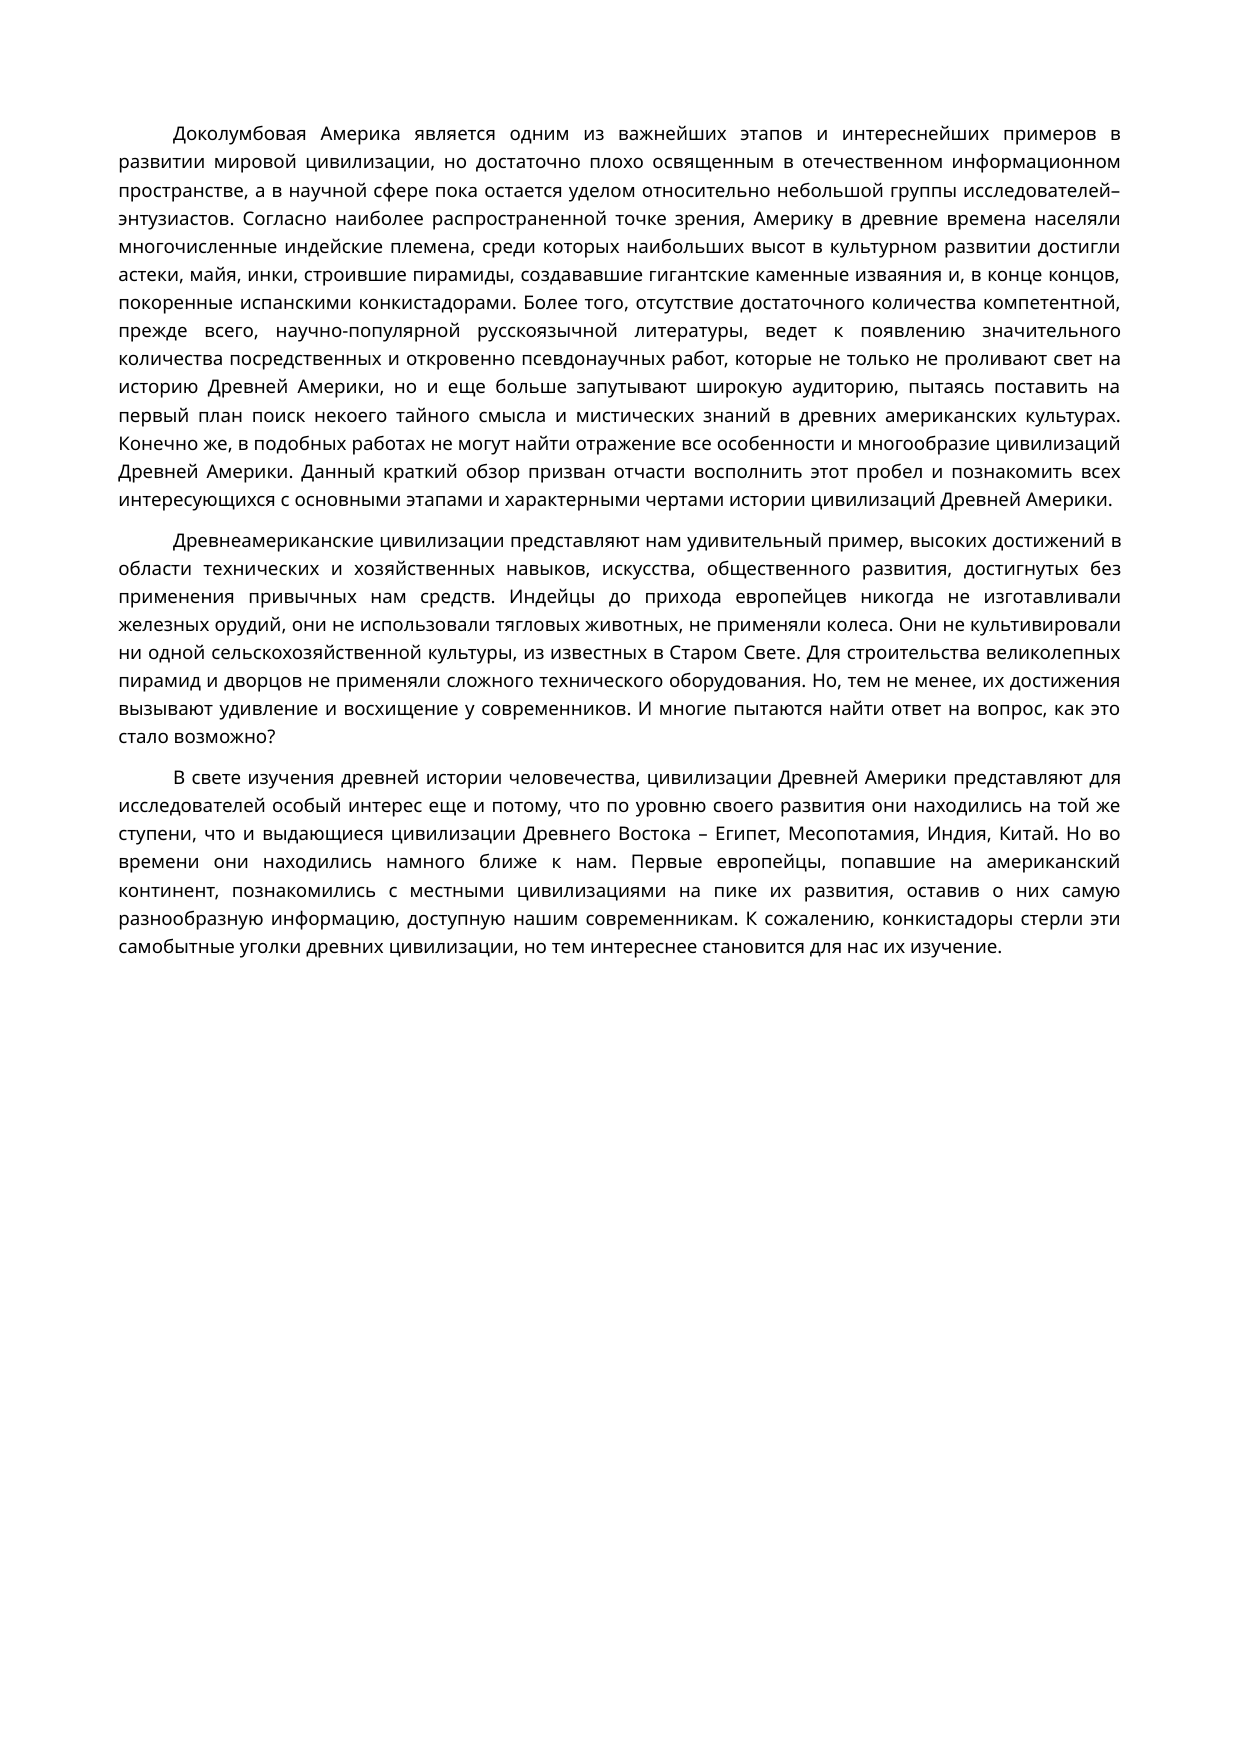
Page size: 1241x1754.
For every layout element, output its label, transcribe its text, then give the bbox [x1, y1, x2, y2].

text Доколумбовая Америка является одним из важнейших этапов и интереснейших примеров в развитии мировой цивилизации, но достаточно плохо освященным в отечественном информационном пространстве, а в научной сфере пока остается уделом относительно небольшой группы исследователей–энтузиастов. Согласно наиболее распространенной точке зрения, Америку в древние времена населяли многочисленные индейские племена, среди которых наибольших высот в культурном развитии достигли астеки, майя, инки, строившие пирамиды, создававшие гигантские каменные изваяния и, в конце концов, покоренные испанскими конкистадорами. Более того, отсутствие достаточного количества компетентной, прежде всего, научно-популярной русскоязычной литературы, ведет к появлению значительного количества посредственных и откровенно псевдонаучных работ, которые не только не проливают свет на историю Древней Америки, но и еще больше запутывают широкую аудиторию, пытаясь поставить на первый план поиск некоего тайного смысла и мистических знаний в древних американских культурах. Конечно же, в подобных работах не могут найти отражение все особенности и многообразие цивилизаций Древней Америки. Данный краткий обзор призван отчасти восполнить этот пробел и познакомить всех интересующихся с основными этапами и характерными чертами истории цивилизаций Древней Америки. [118, 118, 1122, 512]
text В свете изучения древней истории человечества, цивилизации Древней Америки представляют для исследователей особый интерес еще и потому, что по уровню своего развития они находились на той же ступени, что и выдающиеся цивилизации Древнего Востока – Египет, Месопотамия, Индия, Китай. Но во времени они находились намного ближе к нам. Первые европейцы, попавшие на американский континент, познакомились с местными цивилизациями на пике их развития, оставив о них самую разнообразную информацию, доступную нашим современникам. К сожалению, конкистадоры стерли эти самобытные уголки древних цивилизации, но тем интереснее становится для нас их изучение. [118, 762, 1122, 959]
text Древнеамериканские цивилизации представляют нам удивительный пример, высоких достижений в области технических и хозяйственных навыков, искусства, общественного развития, достигнутых без применения привычных нам средств. Индейцы до прихода европейцев никогда не изготавливали железных орудий, они не использовали тягловых животных, не применяли колеса. Они не культивировали ни одной сельскохозяйственной культуры, из известных в Старом Свете. Для строительства великолепных пирамид и дворцов не применяли сложного технического оборудования. Но, тем не менее, их достижения вызывают удивление и восхищение у современников. И многие пытаются найти ответ на вопрос, как это стало возможно? [118, 524, 1122, 749]
